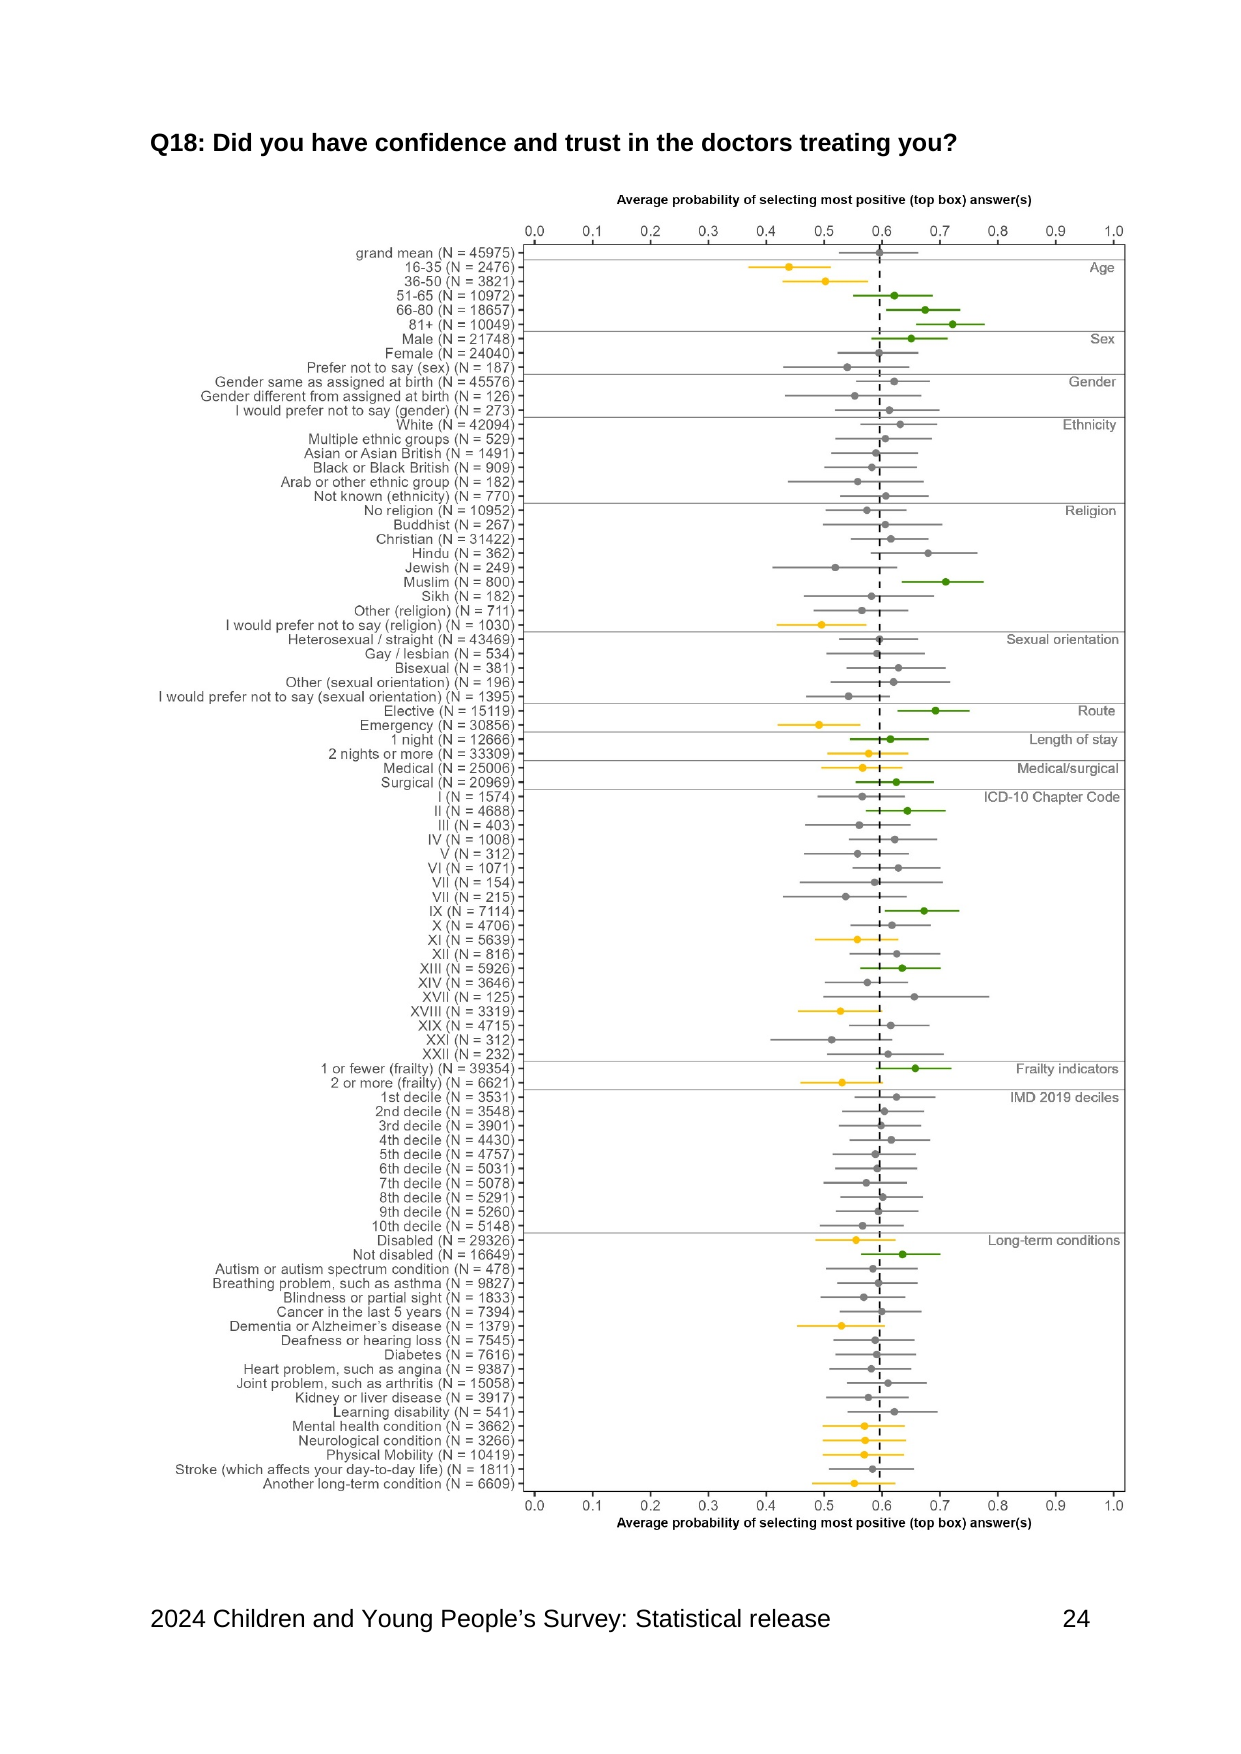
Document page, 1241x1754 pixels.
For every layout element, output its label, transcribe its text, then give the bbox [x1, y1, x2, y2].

text Q18: Did you have confidence and trust in the doctors treating you? [150, 128, 1090, 156]
